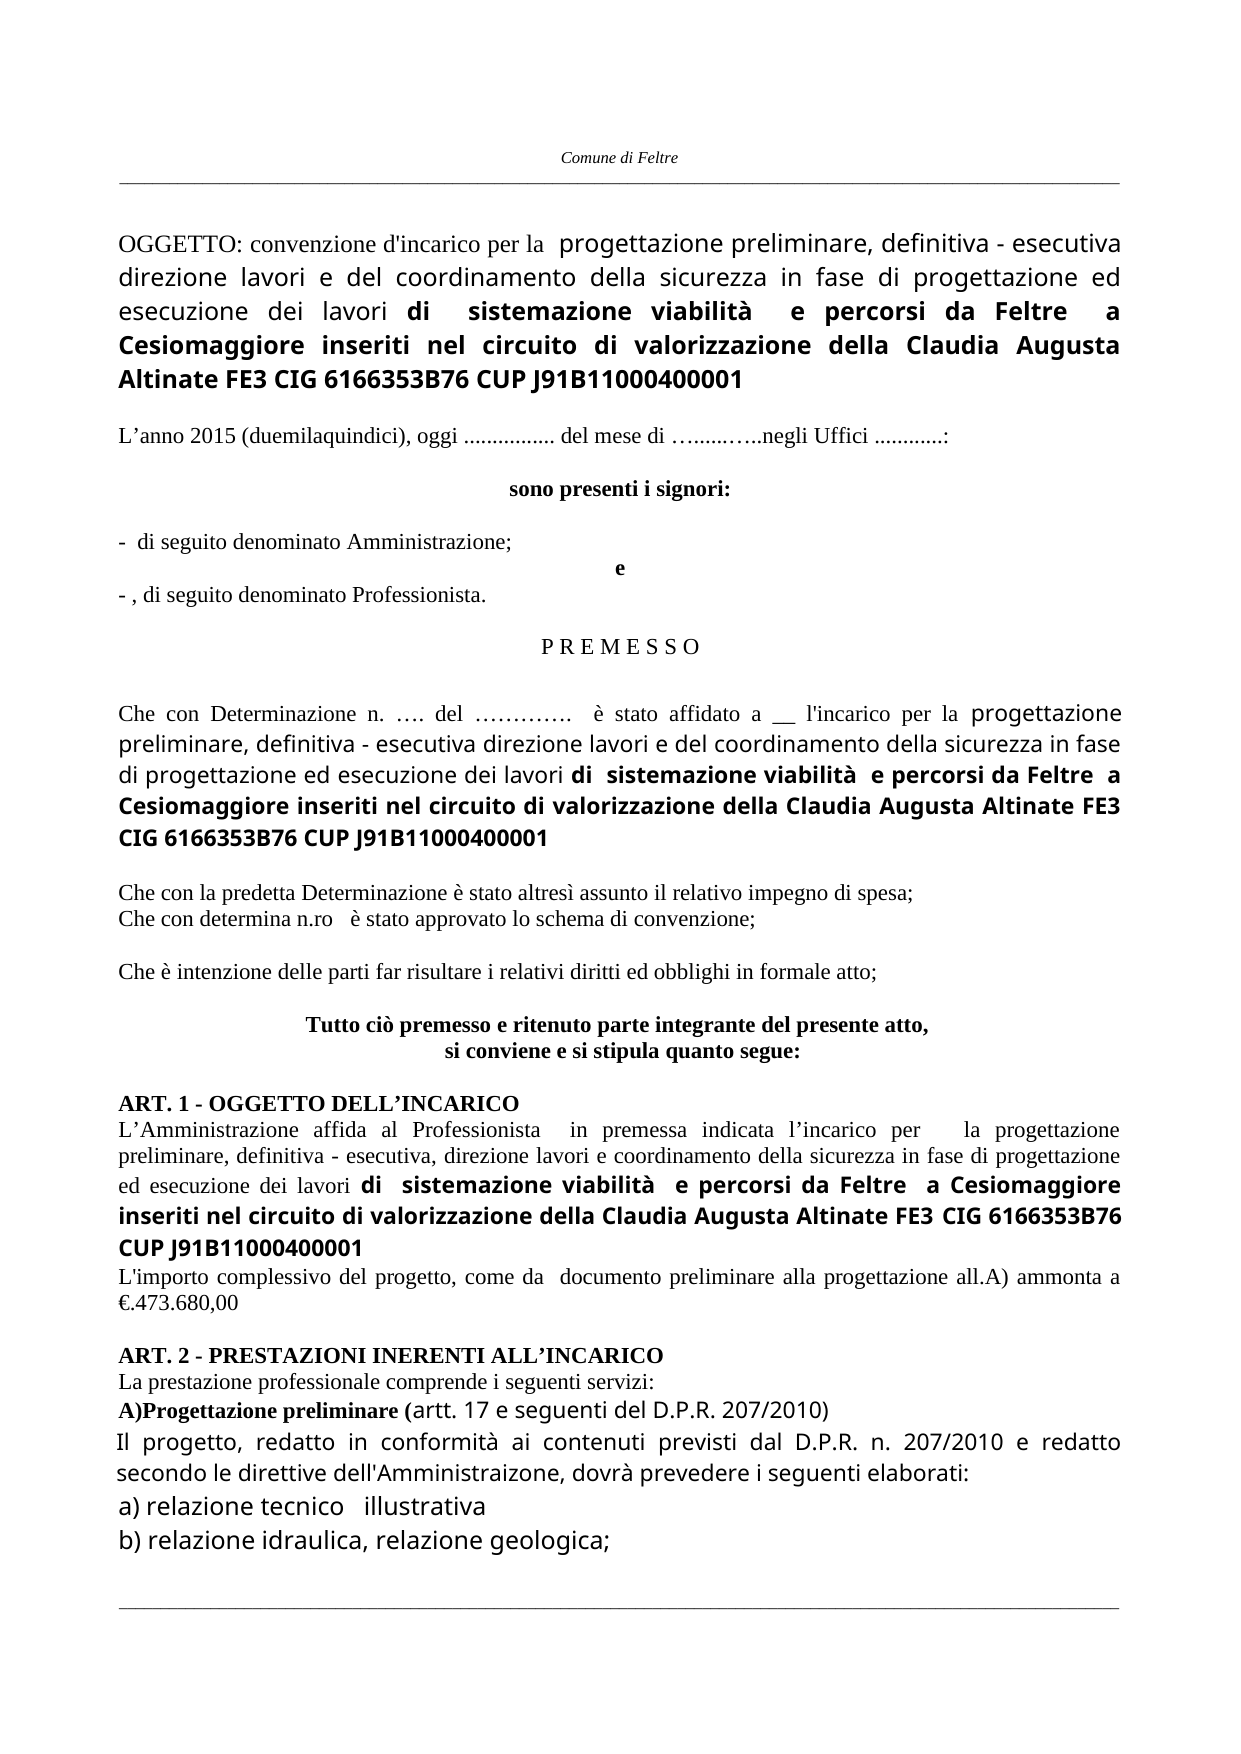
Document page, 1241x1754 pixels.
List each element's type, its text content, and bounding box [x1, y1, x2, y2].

text P R E M E S S O [118, 633, 1122, 660]
subtitle ART. 1 - OGGETTO DELL’INCARICO [118, 1090, 1122, 1116]
text Che con determina n.ro è stato approvato lo schema di convenzione; [118, 905, 1122, 932]
text Tutto ciò premesso e ritenuto parte integrante del presente atto, [118, 1011, 1122, 1037]
text Che con Determinazione n. …. del …………. è stato affidato a __ l'incarico per la progettazione preliminare, definitiva - esecutiva direzione lavori e del coordinamento della sicurezza in fase di progettazione ed esecuzione dei lavori di sistemazione viabilità e percorsi da Feltre a Cesiomaggiore inseriti nel circuito di valorizzazione della Claudia Augusta Altinate FE3 CIG 6166353B76 CUP J91B11000400001 [118, 696, 1122, 853]
text L’Amministrazione affida al Professionista in premessa indicata l’incarico per la progettazione preliminare, definitiva - esecutiva, direzione lavori e coordinamento della sicurezza in fase di progettazione ed esecuzione dei lavori di sistemazione viabilità e percorsi da Feltre a Cesiomaggiore inseriti nel circuito di valorizzazione della Claudia Augusta Altinate FE3 CIG 6166353B76 CUP J91B11000400001 [118, 1116, 1122, 1263]
text - di seguito denominato Amministrazione; [118, 528, 1122, 554]
text e [118, 554, 1122, 581]
text Che con la predetta Determinazione è stato altresì assunto il relativo impegno di spesa; [118, 879, 1122, 905]
text L’anno 2015 (duemilaquindici), oggi ................ del mese di …......…..negli Uffici ............: [118, 422, 1122, 449]
text si conviene e si stipula quanto segue: [118, 1037, 1122, 1063]
text b) relazione idraulica, relazione geologica; [118, 1522, 1122, 1556]
text OGGETTO: convenzione d'incarico per la progettazione preliminare, definitiva - esecutiva direzione lavori e del coordinamento della sicurezza in fase di progettazione ed esecuzione dei lavori di sistemazione viabilità e percorsi da Feltre a Cesiomaggiore inseriti nel circuito di valorizzazione della Claudia Augusta Altinate FE3 CIG 6166353B76 CUP J91B11000400001 [118, 226, 1122, 396]
text A)Progettazione preliminare (artt. 17 e seguenti del D.P.R. 207/2010) [118, 1394, 1113, 1426]
text - , di seguito denominato Professionista. [118, 581, 1122, 607]
text Il progetto, redatto in conformità ai contenuti previsti dal D.P.R. n. 207/2010 e redatto secondo le direttive dell'Amministraizone, dovrà prevedere i seguenti elaborati: [116, 1426, 1122, 1488]
text Che è intenzione delle parti far risultare i relativi diritti ed obblighi in formale atto; [118, 958, 1122, 984]
text sono presenti i signori: [118, 475, 1122, 502]
text a) relazione tecnico illustrativa [118, 1488, 1122, 1522]
text ART. 2 - PRESTAZIONI INERENTI ALL’INCARICO [118, 1342, 1122, 1368]
text La prestazione professionale comprende i seguenti servizi: [118, 1368, 1122, 1394]
text L'importo complessivo del progetto, come da documento preliminare alla progettazione all.A) ammonta a €.473.680,00 [118, 1263, 1122, 1315]
